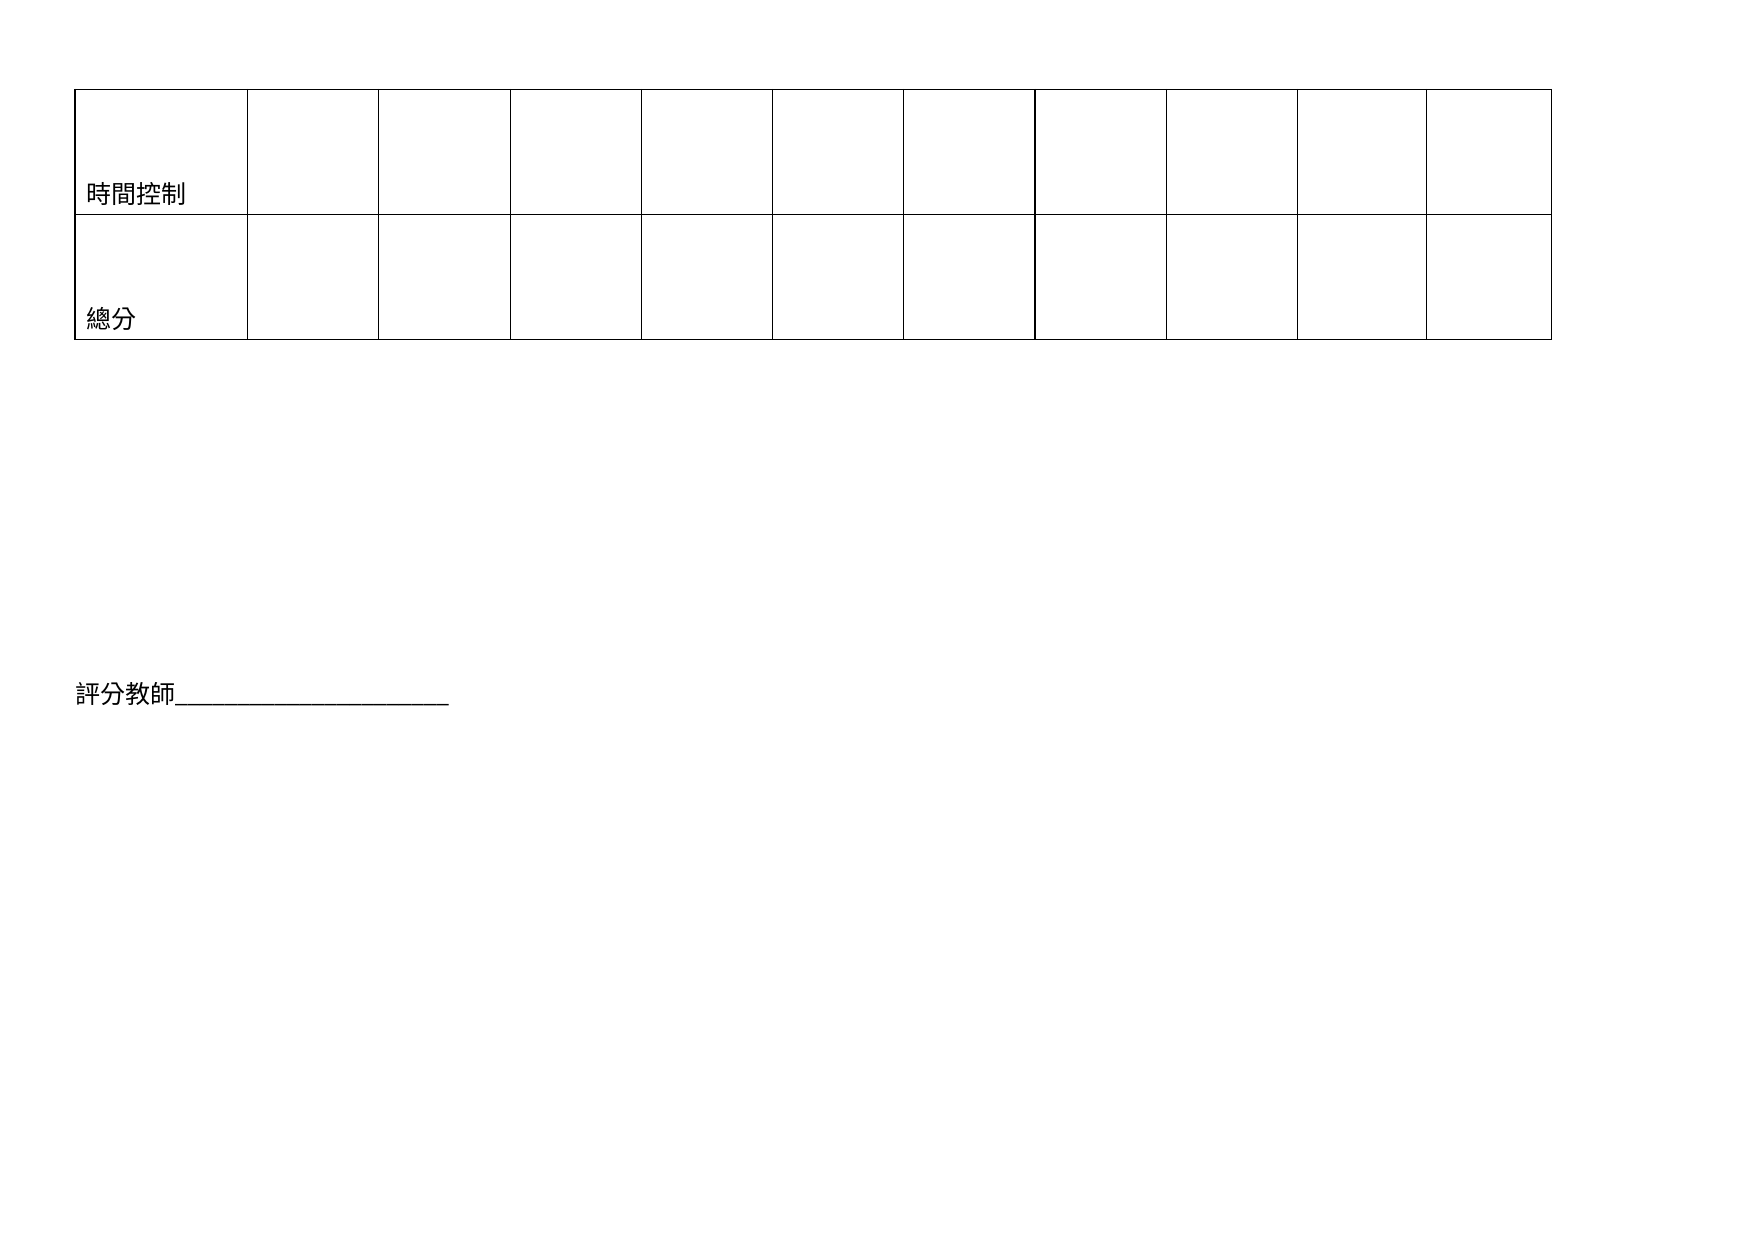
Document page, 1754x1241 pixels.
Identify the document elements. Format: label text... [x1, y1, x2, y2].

table_cell [1036, 215, 1166, 339]
table_cell [379, 215, 510, 339]
table_cell [1167, 215, 1297, 339]
table_cell [511, 215, 641, 339]
table_cell 總分 [76, 215, 247, 339]
table_cell [904, 90, 1034, 214]
table_cell [642, 215, 772, 339]
table_cell [1427, 215, 1551, 339]
table_cell [1298, 90, 1426, 214]
table_cell [1427, 90, 1551, 214]
table_cell [248, 90, 378, 214]
table_cell [904, 215, 1034, 339]
table_cell [1298, 215, 1426, 339]
table_cell [773, 90, 903, 214]
table_cell [773, 215, 903, 339]
table_cell 時間控制 [76, 90, 247, 214]
table_cell [511, 90, 641, 214]
text 評分教師______________________ [75, 651, 1679, 714]
table_cell [1036, 90, 1166, 214]
table_cell [248, 215, 378, 339]
table_cell [642, 90, 772, 214]
table_cell [1167, 90, 1297, 214]
table_cell [379, 90, 510, 214]
